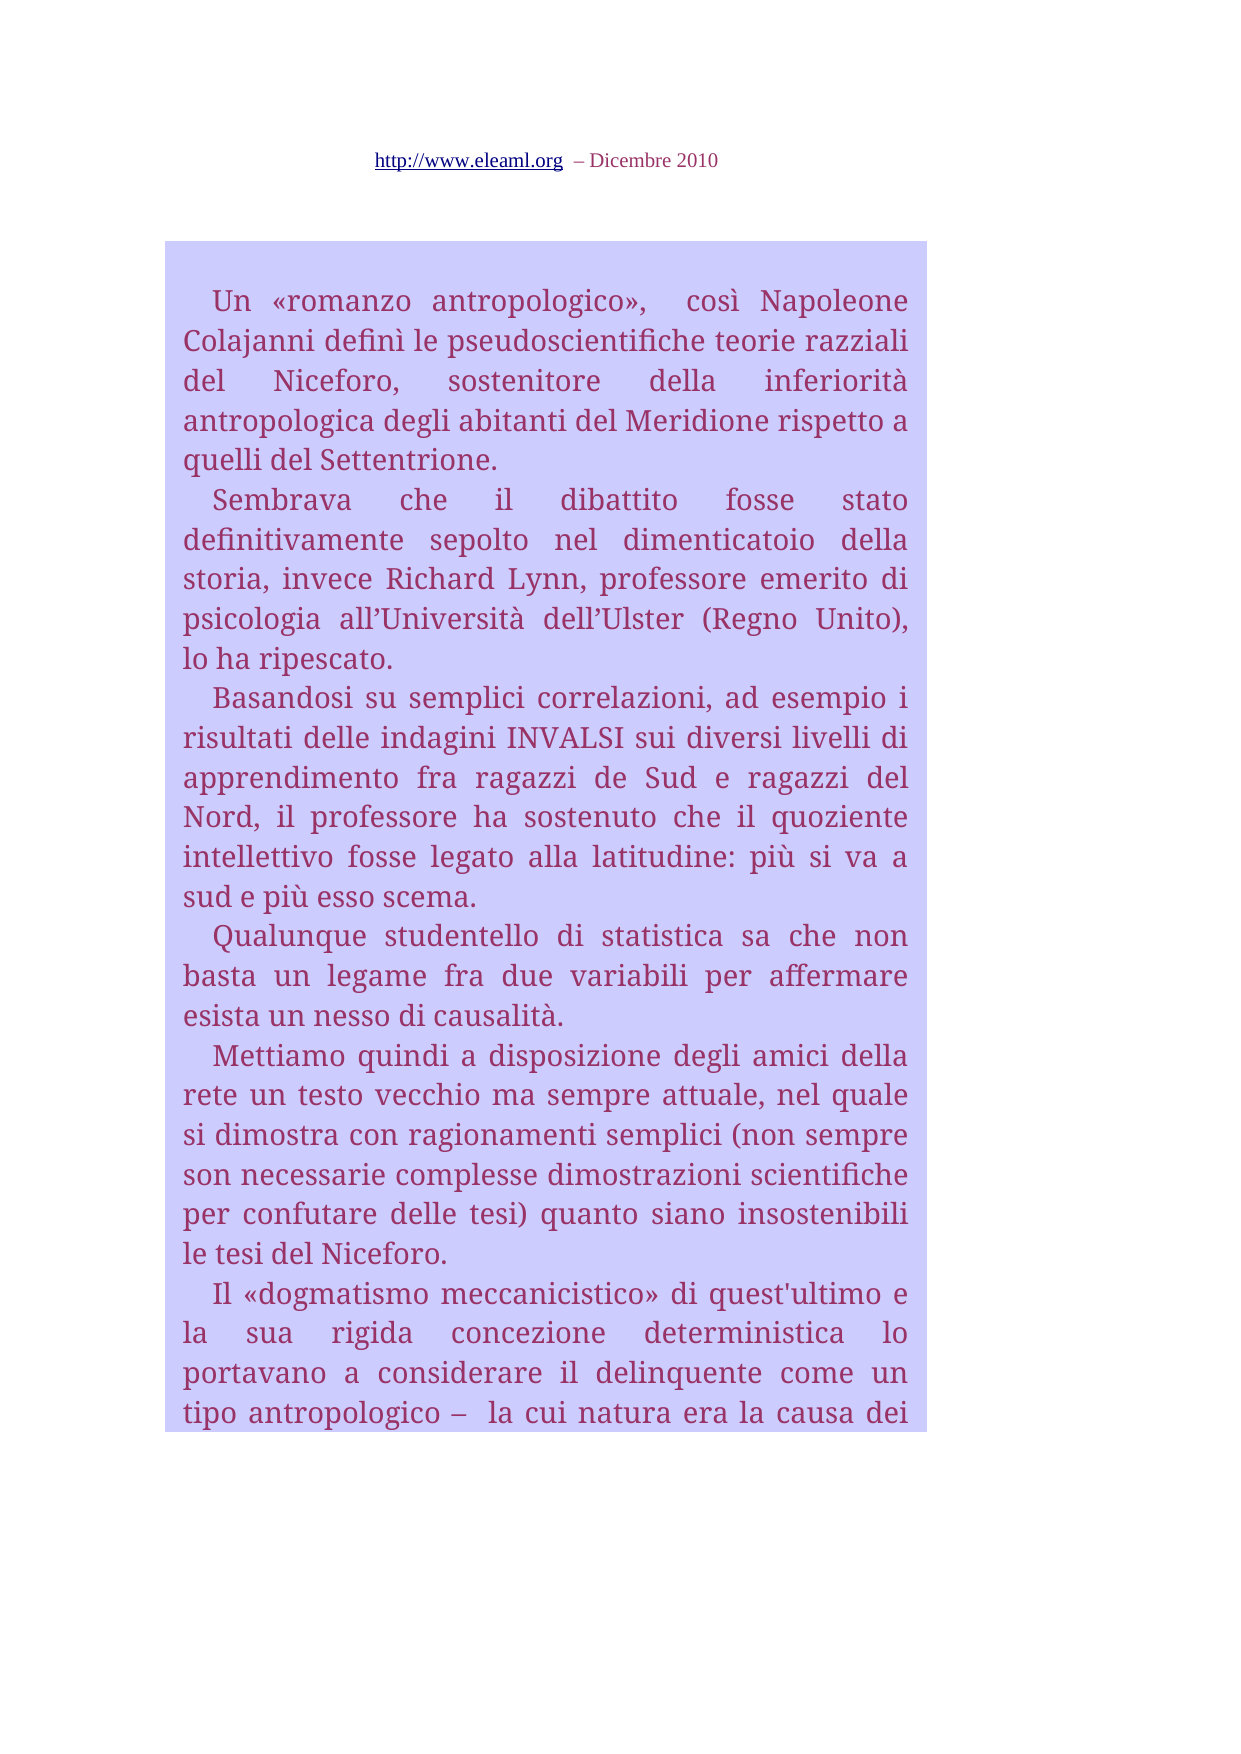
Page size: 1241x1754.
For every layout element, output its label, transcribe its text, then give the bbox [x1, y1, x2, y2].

table_header Un «romanzo antropologico», così Napoleone Colajanni definì le pseudoscientifiche teorie razziali del Niceforo, sostenitore della inferiorità antropologica degli abitanti del Meridione rispetto a quelli del Settentrione. Sembrava che il dibattito fosse stato definitivamente sepolto nel dimenticatoio della storia, invece Richard Lynn, professore emerito di psicologia all’Università dell’Ulster (Regno Unito), lo ha ripescato. Basandosi su semplici correlazioni, ad esempio i risultati delle indagini INVALSI sui diversi livelli di apprendimento fra ragazzi de Sud e ragazzi del Nord, il professore ha sostenuto che il quoziente intellettivo fosse legato alla latitudine: più si va a sud e più esso scema. Qualunque studentello di statistica sa che non basta un legame fra due variabili per affermare esista un nesso di causalità. Mettiamo quindi a disposizione degli amici della rete un testo vecchio ma sempre attuale, nel quale si dimostra con ragionamenti semplici (non sempre son necessarie complesse dimostrazioni scientifiche per confutare delle tesi) quanto siano insostenibili le tesi del Niceforo. Il «dogmatismo meccanicistico» di quest'ultimo e la sua rigida concezione deterministica lo portavano a considerare il delinquente come un tipo antropologico – la cui natura era la causa dei [165, 241, 927, 1432]
